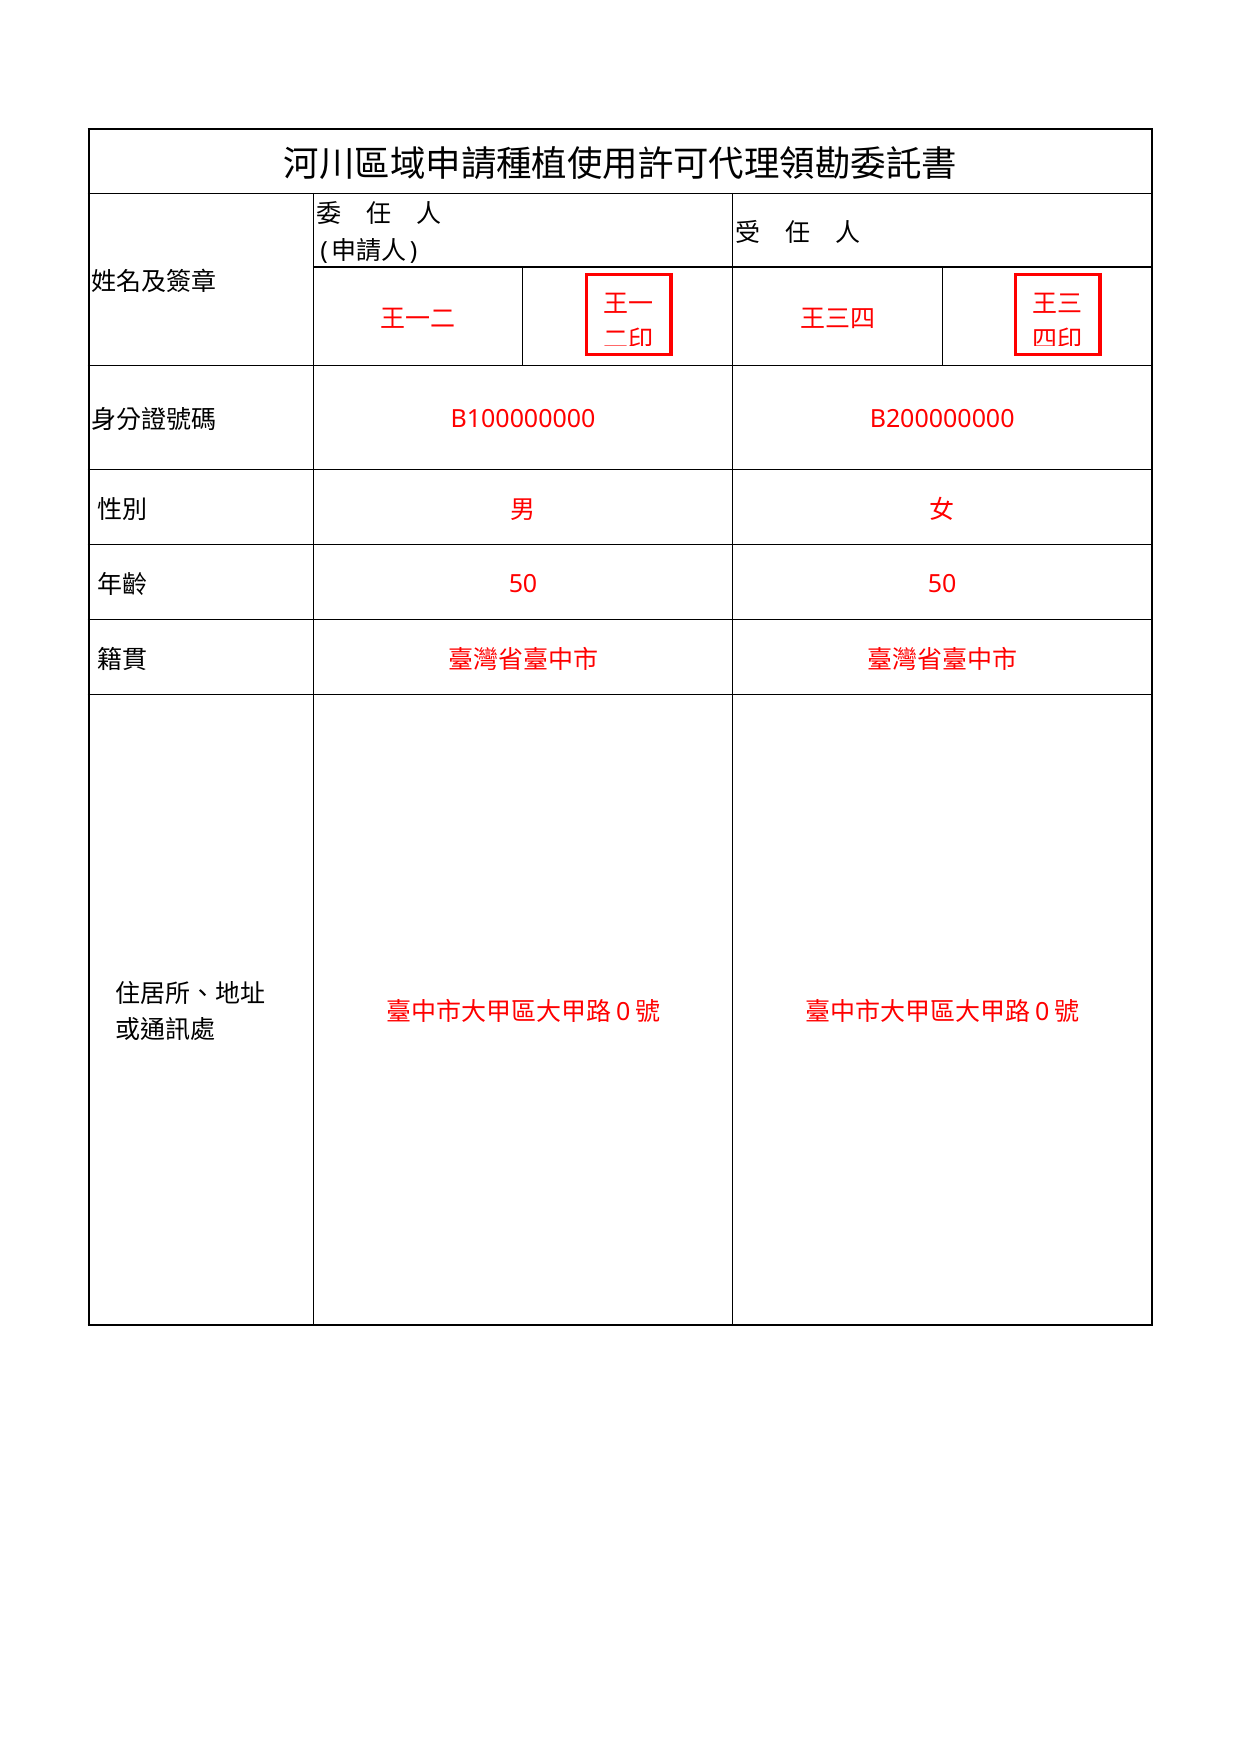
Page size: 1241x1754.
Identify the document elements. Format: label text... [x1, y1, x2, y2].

table_cell 身分證號碼 [90, 366, 313, 469]
table_cell 50 [733, 545, 1151, 619]
table_cell 臺灣省臺中市 [314, 620, 732, 694]
table_header 河川區域申請種植使用許可代理領勘委託書 [90, 130, 1151, 193]
table_cell 女 [733, 470, 1151, 544]
table_cell 姓名及簽章 [90, 194, 313, 365]
table_cell B100000000 [314, 366, 732, 469]
table_cell 臺灣省臺中市 [733, 620, 1151, 694]
table_cell [943, 268, 1151, 365]
table_cell 臺中市大甲區大甲路0號 [314, 695, 732, 1324]
table_cell 臺中市大甲區大甲路0號 [733, 695, 1151, 1324]
table_cell 籍貫 [90, 620, 313, 694]
table_cell 住居所、地址或通訊處 [90, 695, 313, 1324]
table_cell 王一二 [314, 268, 522, 365]
table_cell 委 任 人 (申請人) [314, 194, 732, 266]
table_cell [1017, 276, 1098, 353]
table_cell 性別 [90, 470, 313, 544]
table_cell 年齡 [90, 545, 313, 619]
table_cell 受 任 人 [733, 194, 1151, 266]
table_cell [523, 268, 732, 365]
table_cell 50 [314, 545, 732, 619]
table_cell 男 [314, 470, 732, 544]
table_cell B200000000 [733, 366, 1151, 469]
table_cell 王三四 [733, 268, 942, 365]
